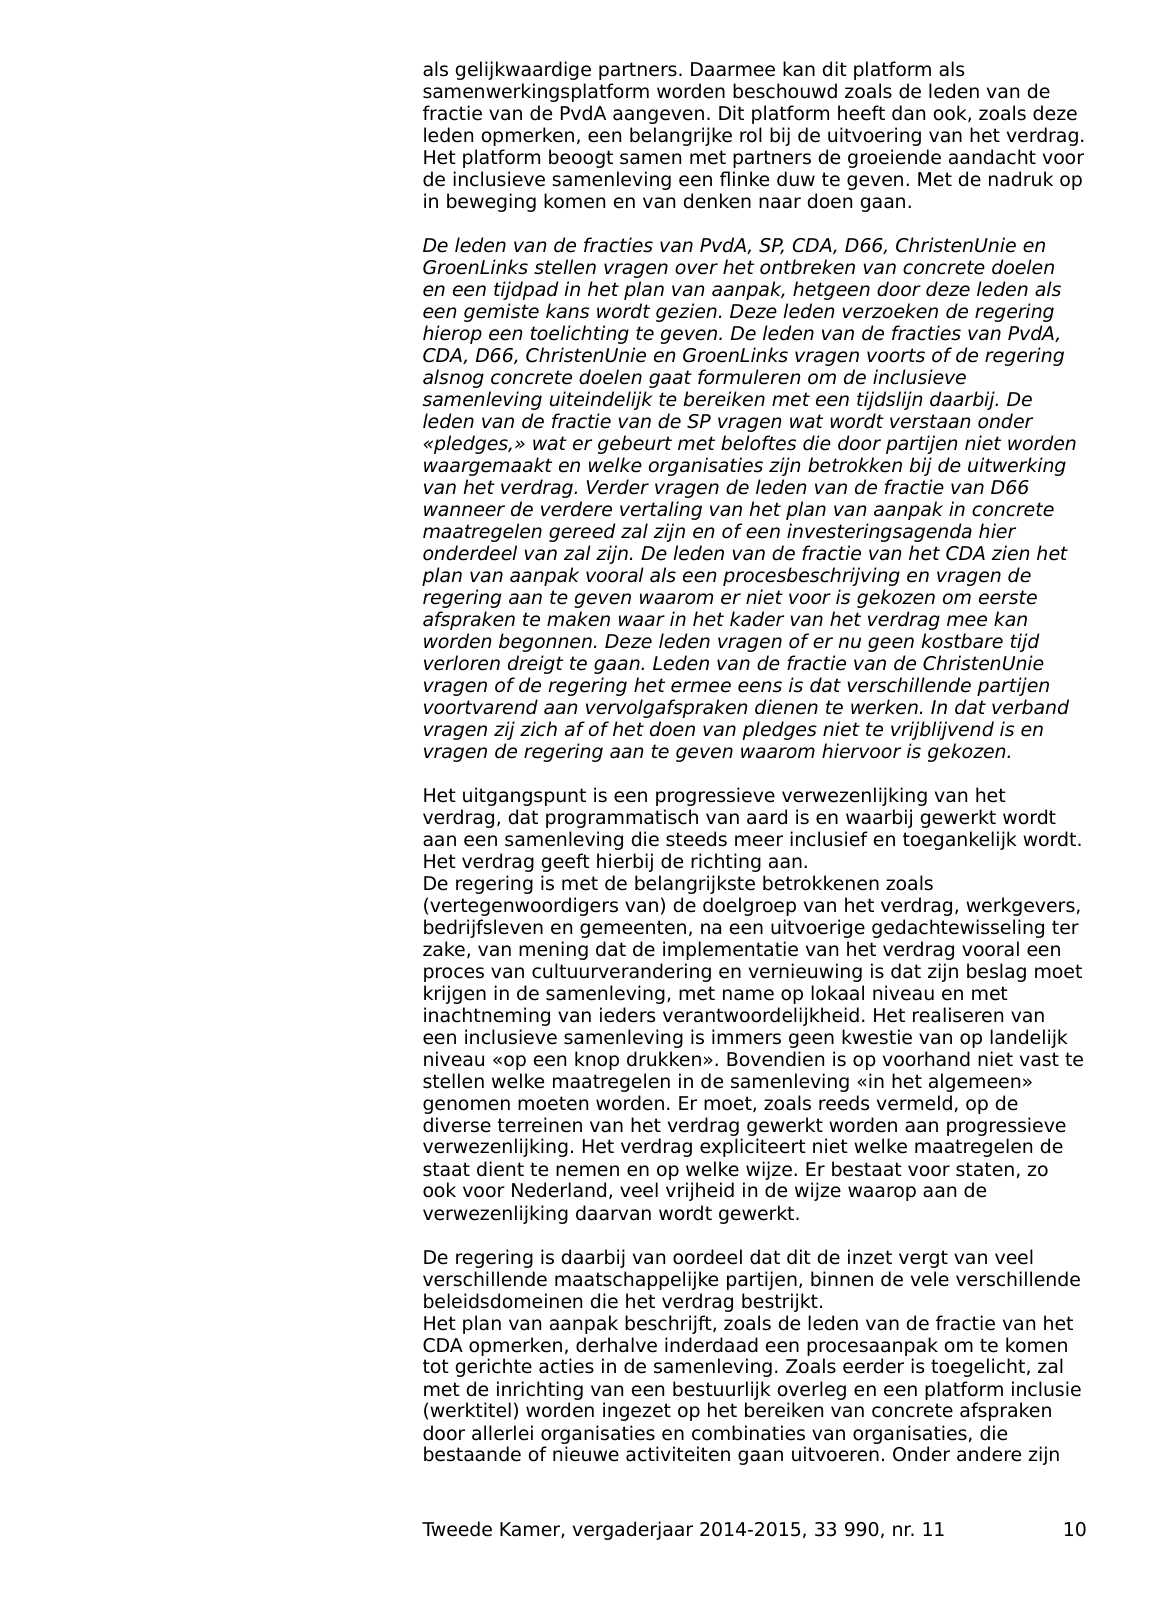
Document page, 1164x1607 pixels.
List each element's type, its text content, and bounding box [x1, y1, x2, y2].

text als gelijkwaardige partners. Daarmee kan dit platform als samenwerkingsplatform worden beschouwd zoals de leden van de fractie van de PvdA aangeven. Dit platform heeft dan ook, zoals deze leden opmerken, een belangrijke rol bij de uitvoering van het verdrag. Het platform beoogt samen met partners de groeiende aandacht voor de inclusieve samenleving een flinke duw te geven. Met de nadruk op in beweging komen en van denken naar doen gaan. [422, 59, 1087, 213]
text De regering is daarbij van oordeel dat dit de inzet vergt van veel verschillende maatschappelijke partijen, binnen de vele verschillende beleidsdomeinen die het verdrag bestrijkt. [422, 1247, 1087, 1312]
text Het plan van aanpak beschrijft, zoals de leden van de fractie van het CDA opmerken, derhalve inderdaad een procesaanpak om te komen tot gerichte acties in de samenleving. Zoals eerder is toegelicht, zal met de inrichting van een bestuurlijk overleg en een platform inclusie (werktitel) worden ingezet op het bereiken van concrete afspraken door allerlei organisaties en combinaties van organisaties, die bestaande of nieuwe activiteiten gaan uitvoeren. Onder andere zijn [422, 1312, 1087, 1466]
text Het uitgangspunt is een progressieve verwezenlijking van het verdrag, dat programmatisch van aard is en waarbij gewerkt wordt aan een samenleving die steeds meer inclusief en toegankelijk wordt. Het verdrag geeft hierbij de richting aan. [422, 785, 1087, 873]
text De regering is met de belangrijkste betrokkenen zoals (vertegenwoordigers van) de doelgroep van het verdrag, werkgevers, bedrijfsleven en gemeenten, na een uitvoerige gedachtewisseling ter zake, van mening dat de implementatie van het verdrag vooral een proces van cultuurverandering en vernieuwing is dat zijn beslag moet krijgen in de samenleving, met name op lokaal niveau en met inachtneming van ieders verantwoordelijkheid. Het realiseren van een inclusieve samenleving is immers geen kwestie van op landelijk niveau «op een knop drukken». Bovendien is op voorhand niet vast te stellen welke maatregelen in de samenleving «in het algemeen» genomen moeten worden. Er moet, zoals reeds vermeld, op de diverse terreinen van het verdrag gewerkt worden aan progressieve verwezenlijking. Het verdrag expliciteert niet welke maatregelen de staat dient te nemen en op welke wijze. Er bestaat voor staten, zo ook voor Nederland, veel vrijheid in de wijze waarop aan de verwezenlijking daarvan wordt gewerkt. [422, 873, 1087, 1224]
text De leden van de fracties van PvdA, SP, CDA, D66, ChristenUnie en GroenLinks stellen vragen over het ontbreken van concrete doelen en een tijdpad in het plan van aanpak, hetgeen door deze leden als een gemiste kans wordt gezien. Deze leden verzoeken de regering hierop een toelichting te geven. De leden van de fracties van PvdA, CDA, D66, ChristenUnie en GroenLinks vragen voorts of de regering alsnog concrete doelen gaat formuleren om de inclusieve samenleving uiteindelijk te bereiken met een tijdslijn daarbij. De leden van de fractie van de SP vragen wat wordt verstaan onder «pledges,» wat er gebeurt met beloftes die door partijen niet worden waargemaakt en welke organisaties zijn betrokken bij de uitwerking van het verdrag. Verder vragen de leden van de fractie van D66 wanneer de verdere vertaling van het plan van aanpak in concrete maatregelen gereed zal zijn en of een investeringsagenda hier onderdeel van zal zijn. De leden van de fractie van het CDA zien het plan van aanpak vooral als een procesbeschrijving en vragen de regering aan te geven waarom er niet voor is gekozen om eerste afspraken te maken waar in het kader van het verdrag mee kan worden begonnen. Deze leden vragen of er nu geen kostbare tijd verloren dreigt te gaan. Leden van de fractie van de ChristenUnie vragen of de regering het ermee eens is dat verschillende partijen voortvarend aan vervolgafspraken dienen te werken. In dat verband vragen zij zich af of het doen van pledges niet te vrijblijvend is en vragen de regering aan te geven waarom hiervoor is gekozen. [422, 235, 1087, 763]
